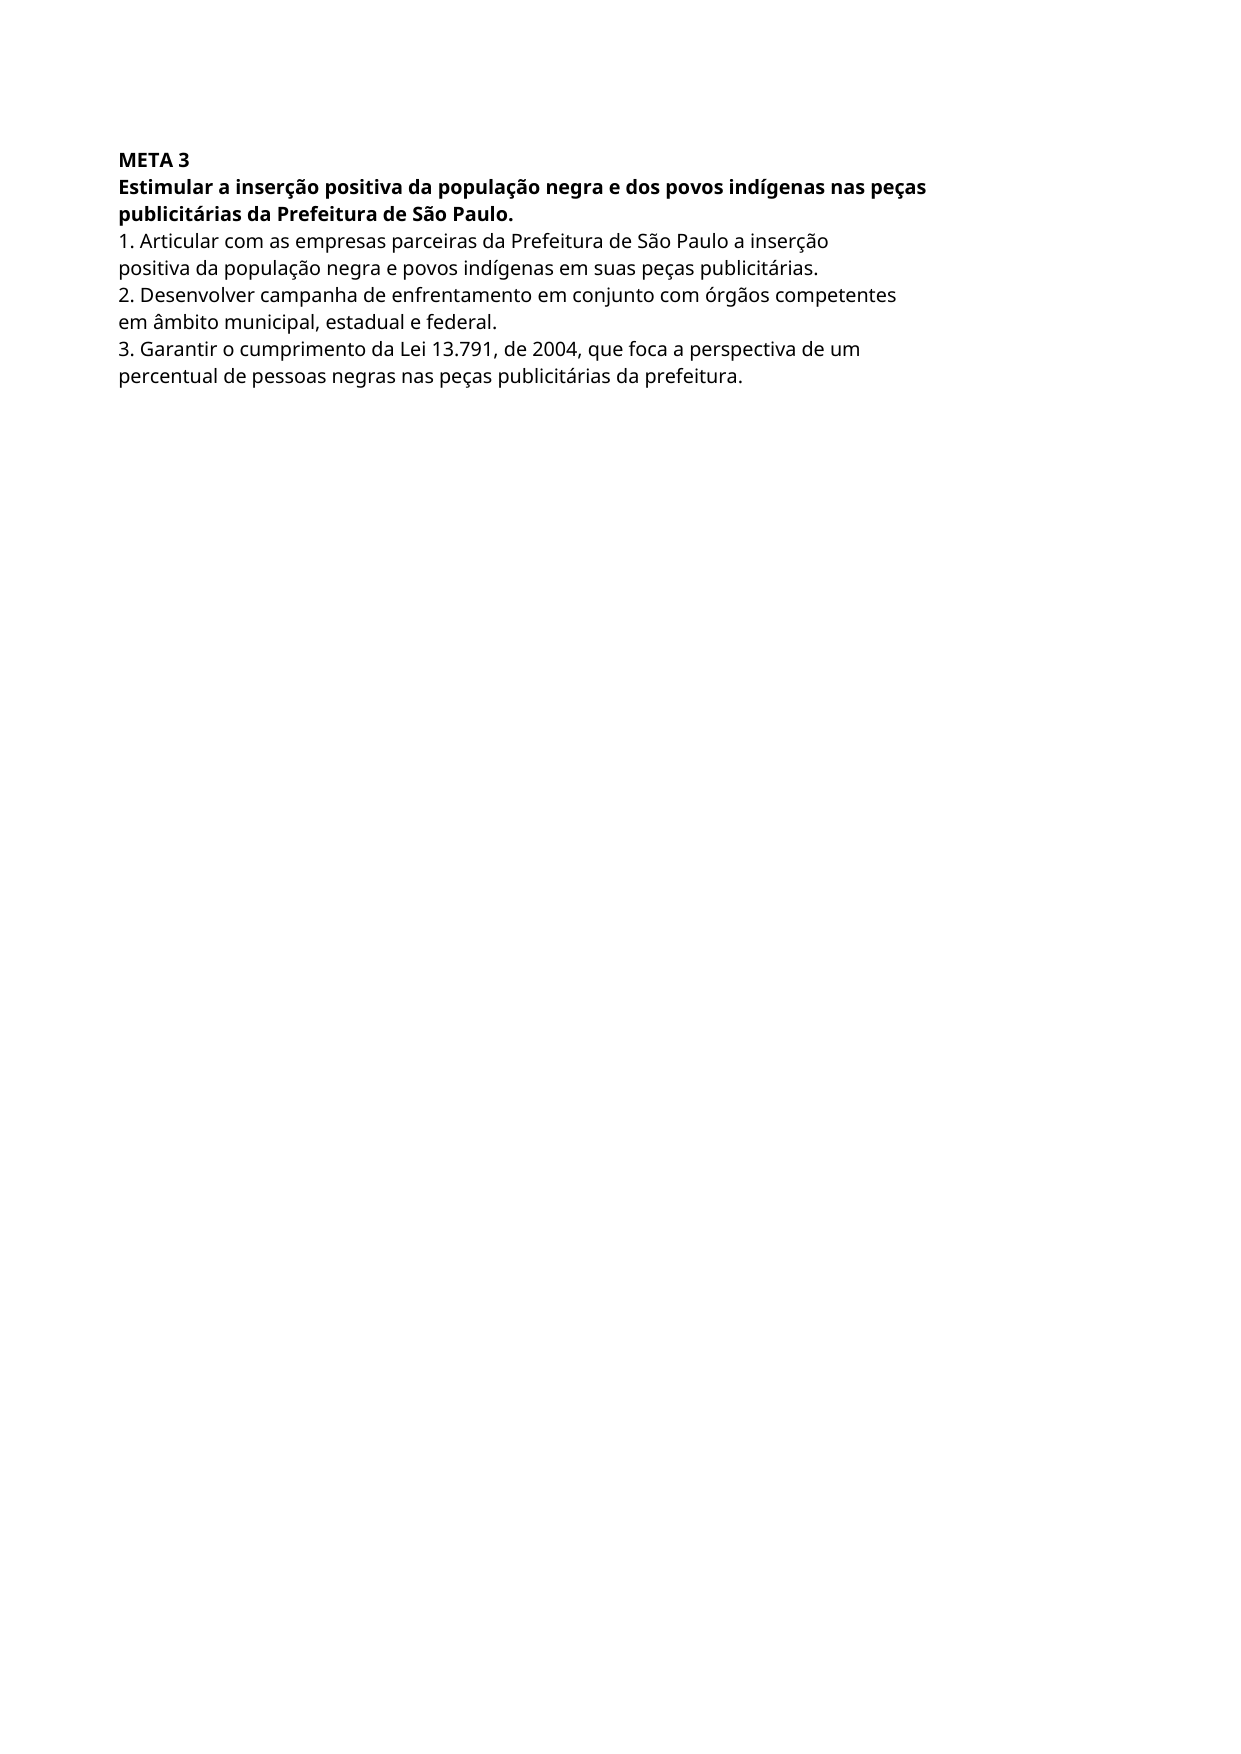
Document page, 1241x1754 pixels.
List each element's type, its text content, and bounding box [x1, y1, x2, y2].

text Estimular a inserção positiva da população negra e dos povos indígenas nas peças [118, 173, 1122, 200]
text publicitárias da Prefeitura de São Paulo. [118, 200, 1122, 227]
text positiva da população negra e povos indígenas em suas peças publicitárias. [118, 254, 1122, 281]
text percentual de pessoas negras nas peças publicitárias da prefeitura. [118, 362, 1122, 389]
text META 3 [118, 146, 1122, 173]
text em âmbito municipal, estadual e federal. [118, 308, 1122, 335]
text 2. Desenvolver campanha de enfrentamento em conjunto com órgãos competentes [118, 281, 1122, 308]
text 3. Garantir o cumprimento da Lei 13.791, de 2004, que foca a perspectiva de um [118, 335, 1122, 362]
text 1. Articular com as empresas parceiras da Prefeitura de São Paulo a inserção [118, 227, 1122, 254]
